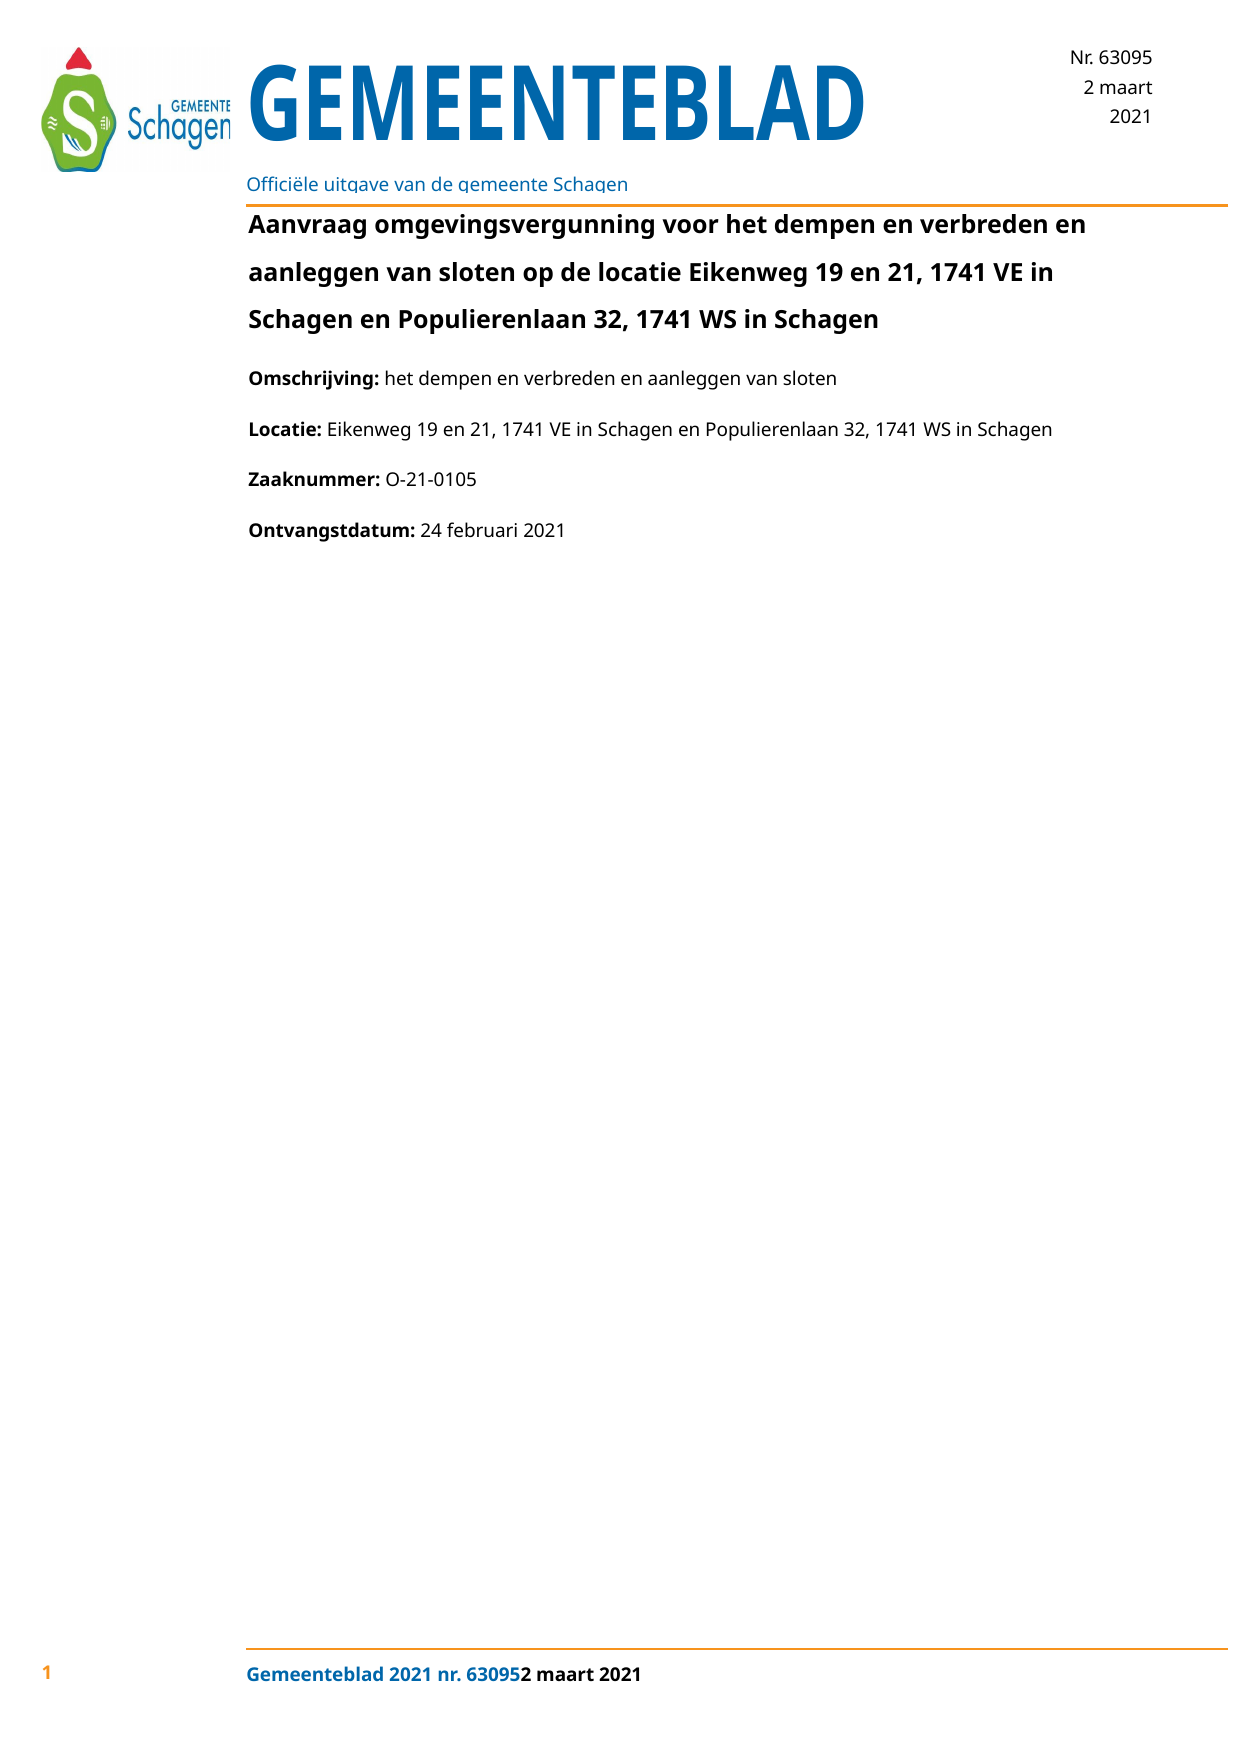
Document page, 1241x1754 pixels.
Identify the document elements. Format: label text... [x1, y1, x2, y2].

text Locatie: Eikenweg 19 en 21, 1741 VE in Schagen en Populierenlaan 32, 1741 WS in Schagen [248, 416, 1152, 442]
text Aanvraag omgevingsvergunning voor het dempen en verbreden en aanleggen van sloten op de locatie Eikenweg 19 en 21, 1741 VE in Schagen en Populierenlaan 32, 1741 WS in Schagen [248, 207, 1152, 336]
text Zaaknummer: O-21-0105 [248, 466, 1152, 492]
picture [41, 47, 231, 172]
text Omschrijving: het dempen en verbreden en aanleggen van sloten [248, 366, 1152, 391]
text Ontvangstdatum: 24 februari 2021 [248, 517, 1152, 542]
